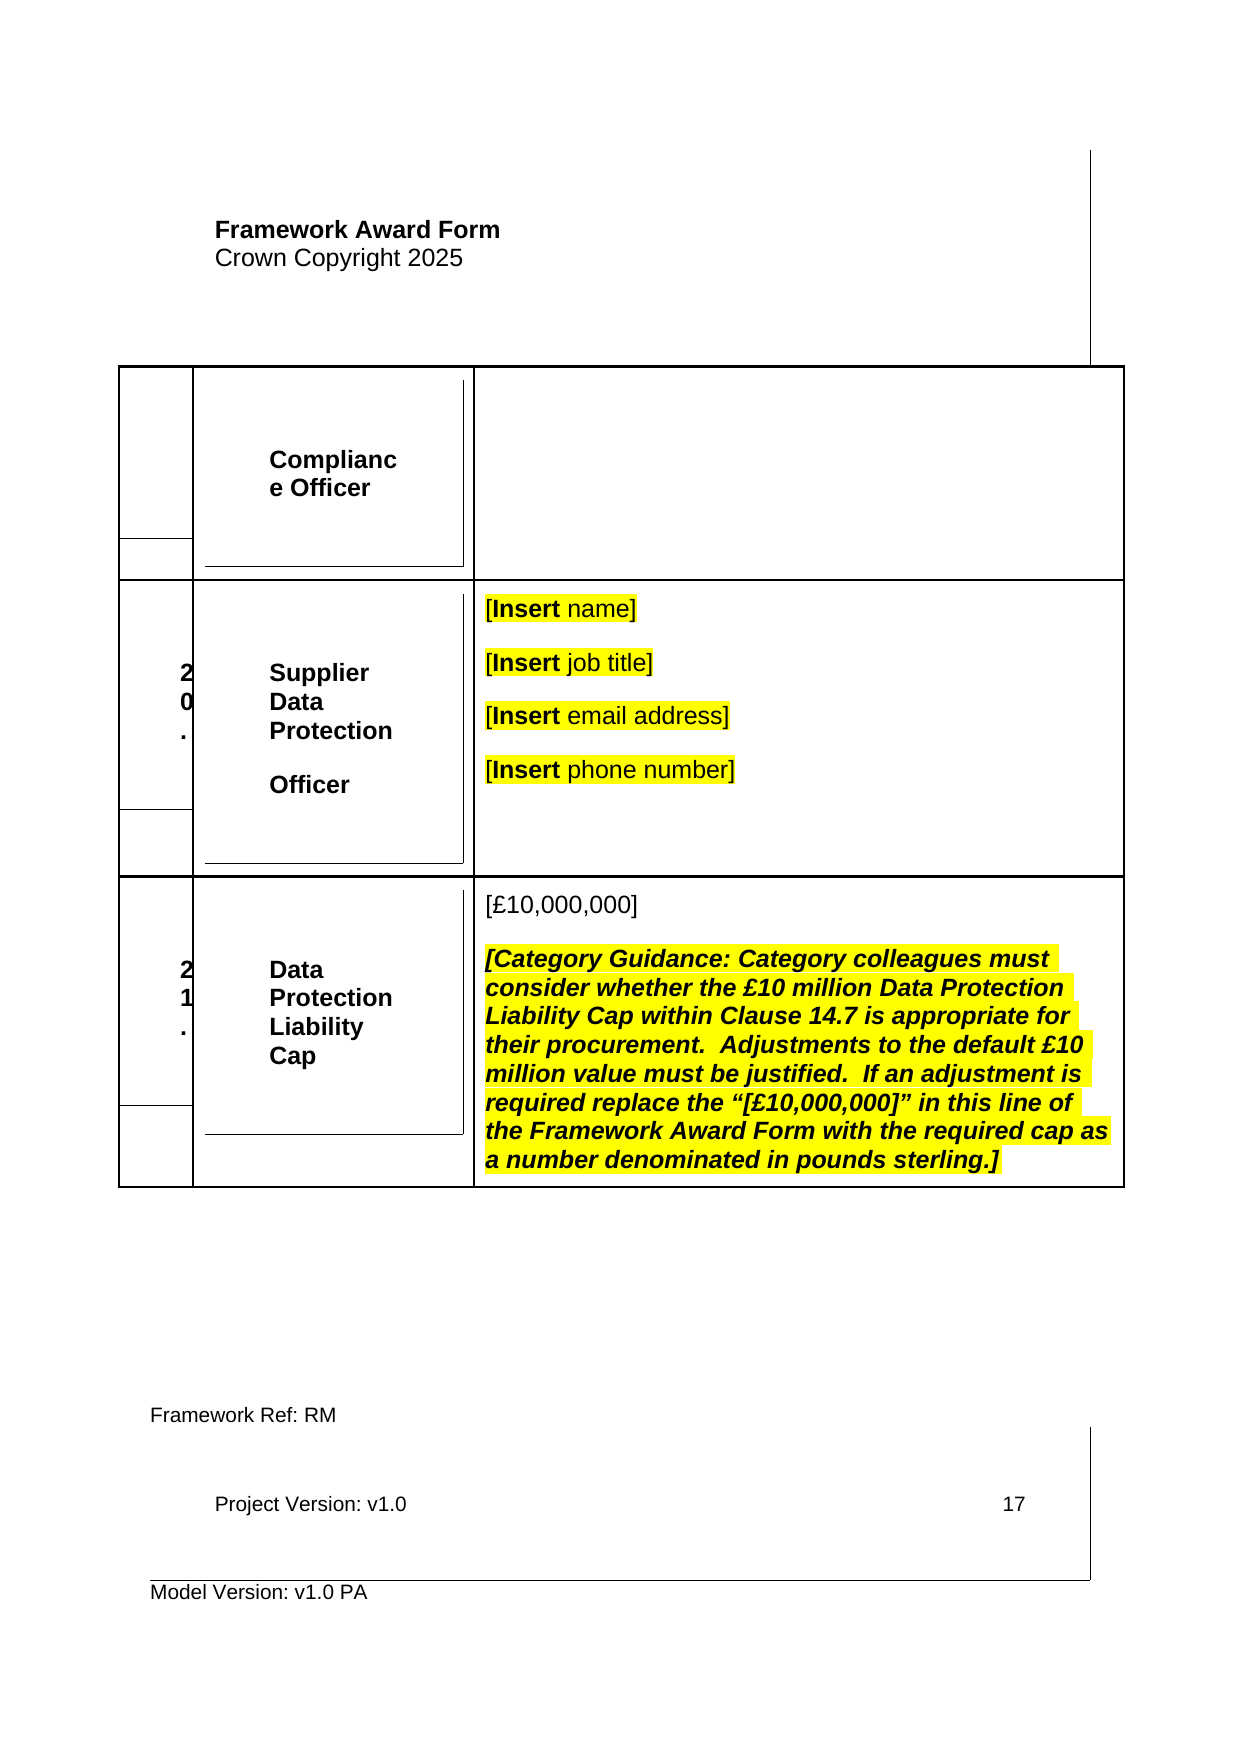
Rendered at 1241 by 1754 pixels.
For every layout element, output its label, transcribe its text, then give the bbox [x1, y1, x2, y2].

table_cell [185, 672, 192, 678]
table_cell Data Protection Liability Cap [194, 878, 473, 1186]
table_cell [185, 969, 192, 975]
table_cell [475, 368, 1123, 579]
table_cell [184, 695, 189, 707]
table_cell [120, 878, 192, 1105]
table_cell [120, 368, 192, 538]
table_cell Compliance Officer [194, 368, 473, 579]
table_cell [120, 810, 192, 875]
table_cell [120, 581, 192, 809]
table_cell [120, 539, 192, 579]
table_cell [120, 1106, 192, 1186]
table_cell Supplier Data Protection Officer [194, 581, 473, 875]
table_cell [£10,000,000] [Category Guidance: Category colleagues must consider whether the £10 million Data Protection Liability Cap within Clause 14.7 is appropriate for their procurement. Adjustments to the default £10 million value must be justified. If an adjustment is required replace the “[£10,000,000]” in this line of the Framework Award Form with the required cap as a number denominated in pounds sterling.] [475, 878, 1123, 1186]
table_cell [Insert name] [Insert job title] [Insert email address] [Insert phone number] [475, 581, 1123, 875]
